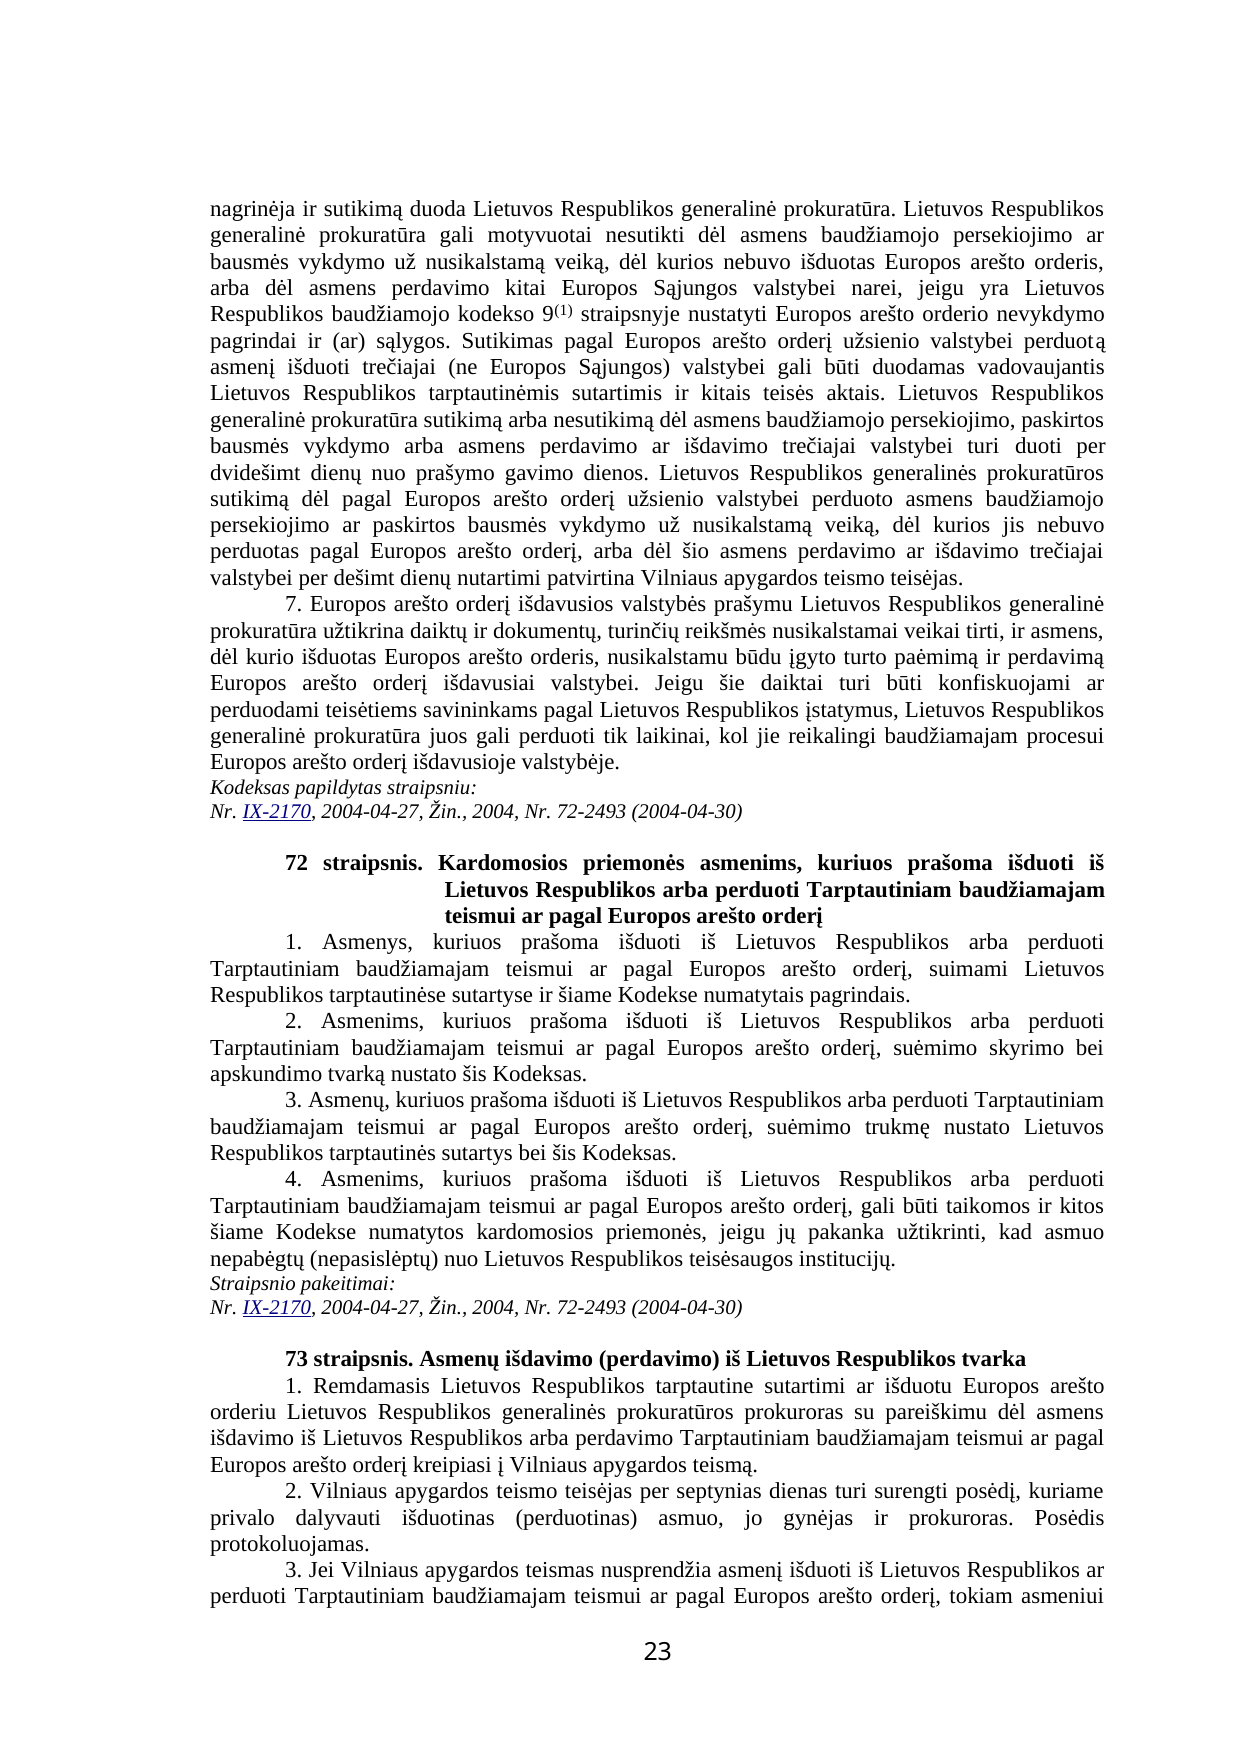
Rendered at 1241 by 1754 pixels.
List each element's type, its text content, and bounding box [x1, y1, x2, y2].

text 2. Vilniaus apygardos teismo teisėjas per septynias dienas turi surengti posėdį, kuriame privalo dalyvauti išduotinas (perduotinas) asmuo, jo gynėjas ir prokuroras. Posėdis protokoluojamas. [210, 1477, 1106, 1556]
text 1. Asmenys, kuriuos prašoma išduoti iš Lietuvos Respublikos arba perduoti Tarptautiniam baudžiamajam teismui ar pagal Europos arešto orderį, suimami Lietuvos Respublikos tarptautinėse sutartyse ir šiame Kodekse numatytais pagrindais. [210, 928, 1106, 1007]
text 73 straipsnis. Asmenų išdavimo (perdavimo) iš Lietuvos Respublikos tvarka [210, 1345, 1106, 1372]
text Kodeksas papildytas straipsniu: [210, 775, 1106, 799]
text 1. Remdamasis Lietuvos Respublikos tarptautine sutartimi ar išduotu Europos arešto orderiu Lietuvos Respublikos generalinės prokuratūros prokuroras su pareiškimu dėl asmens išdavimo iš Lietuvos Respublikos arba perdavimo Tarptautiniam baudžiamajam teismui ar pagal Europos arešto orderį kreipiasi į Vilniaus apygardos teismą. [210, 1372, 1106, 1477]
text Straipsnio pakeitimai: [210, 1271, 1106, 1295]
text 3. Asmenų, kuriuos prašoma išduoti iš Lietuvos Respublikos arba perduoti Tarptautiniam baudžiamajam teismui ar pagal Europos arešto orderį, suėmimo trukmę nustato Lietuvos Respublikos tarptautinės sutartys bei šis Kodeksas. [210, 1086, 1106, 1166]
text 3. Jei Vilniaus apygardos teismas nusprendžia asmenį išduoti iš Lietuvos Respublikos ar perduoti Tarptautiniam baudžiamajam teismui ar pagal Europos arešto orderį, tokiam asmeniui [210, 1556, 1106, 1609]
text Nr. IX-2170, 2004-04-27, Žin., 2004, Nr. 72-2493 (2004-04-30) [210, 1295, 1106, 1319]
text Nr. IX-2170, 2004-04-27, Žin., 2004, Nr. 72-2493 (2004-04-30) [210, 799, 1106, 823]
text 7. Europos arešto orderį išdavusios valstybės prašymu Lietuvos Respublikos generalinė prokuratūra užtikrina daiktų ir dokumentų, turinčių reikšmės nusikalstamai veikai tirti, ir asmens, dėl kurio išduotas Europos arešto orderis, nusikalstamu būdu įgyto turto paėmimą ir perdavimą Europos arešto orderį išdavusiai valstybei. Jeigu šie daiktai turi būti konfiskuojami ar perduodami teisėtiems savininkams pagal Lietuvos Respublikos įstatymus, Lietuvos Respublikos generalinė prokuratūra juos gali perduoti tik laikinai, kol jie reikalingi baudžiamajam procesui Europos arešto orderį išdavusioje valstybėje. [210, 590, 1106, 775]
text 72 straipsnis. Kardomosios priemonės asmenims, kuriuos prašoma išduoti iš Lietuvos Respublikos arba perduoti Tarptautiniam baudžiamajam teismui ar pagal Europos arešto orderį [285, 849, 1106, 928]
text 4. Asmenims, kuriuos prašoma išduoti iš Lietuvos Respublikos arba perduoti Tarptautiniam baudžiamajam teismui ar pagal Europos arešto orderį, gali būti taikomos ir kitos šiame Kodekse numatytos kardomosios priemonės, jeigu jų pakanka užtikrinti, kad asmuo nepabėgtų (nepasislėptų) nuo Lietuvos Respublikos teisėsaugos institucijų. [210, 1166, 1106, 1271]
text 2. Asmenims, kuriuos prašoma išduoti iš Lietuvos Respublikos arba perduoti Tarptautiniam baudžiamajam teismui ar pagal Europos arešto orderį, suėmimo skyrimo bei apskundimo tvarką nustato šis Kodeksas. [210, 1007, 1106, 1086]
text nagrinėja ir sutikimą duoda Lietuvos Respublikos generalinė prokuratūra. Lietuvos Respublikos generalinė prokuratūra gali motyvuotai nesutikti dėl asmens baudžiamojo persekiojimo ar bausmės vykdymo už nusikalstamą veiką, dėl kurios nebuvo išduotas Europos arešto orderis, arba dėl asmens perdavimo kitai Europos Sąjungos valstybei narei, jeigu yra Lietuvos Respublikos baudžiamojo kodekso 9(1) straipsnyje nustatyti Europos arešto orderio nevykdymo pagrindai ir (ar) sąlygos. Sutikimas pagal Europos arešto orderį užsienio valstybei perduotą asmenį išduoti trečiajai (ne Europos Sąjungos) valstybei gali būti duodamas vadovaujantis Lietuvos Respublikos tarptautinėmis sutartimis ir kitais teisės aktais. Lietuvos Respublikos generalinė prokuratūra sutikimą arba nesutikimą dėl asmens baudžiamojo persekiojimo, paskirtos bausmės vykdymo arba asmens perdavimo ar išdavimo trečiajai valstybei turi duoti per dvidešimt dienų nuo prašymo gavimo dienos. Lietuvos Respublikos generalinės prokuratūros sutikimą dėl pagal Europos arešto orderį užsienio valstybei perduoto asmens baudžiamojo persekiojimo ar paskirtos bausmės vykdymo už nusikalstamą veiką, dėl kurios jis nebuvo perduotas pagal Europos arešto orderį, arba dėl šio asmens perdavimo ar išdavimo trečiajai valstybei per dešimt dienų nutartimi patvirtina Vilniaus apygardos teismo teisėjas. [210, 195, 1106, 590]
